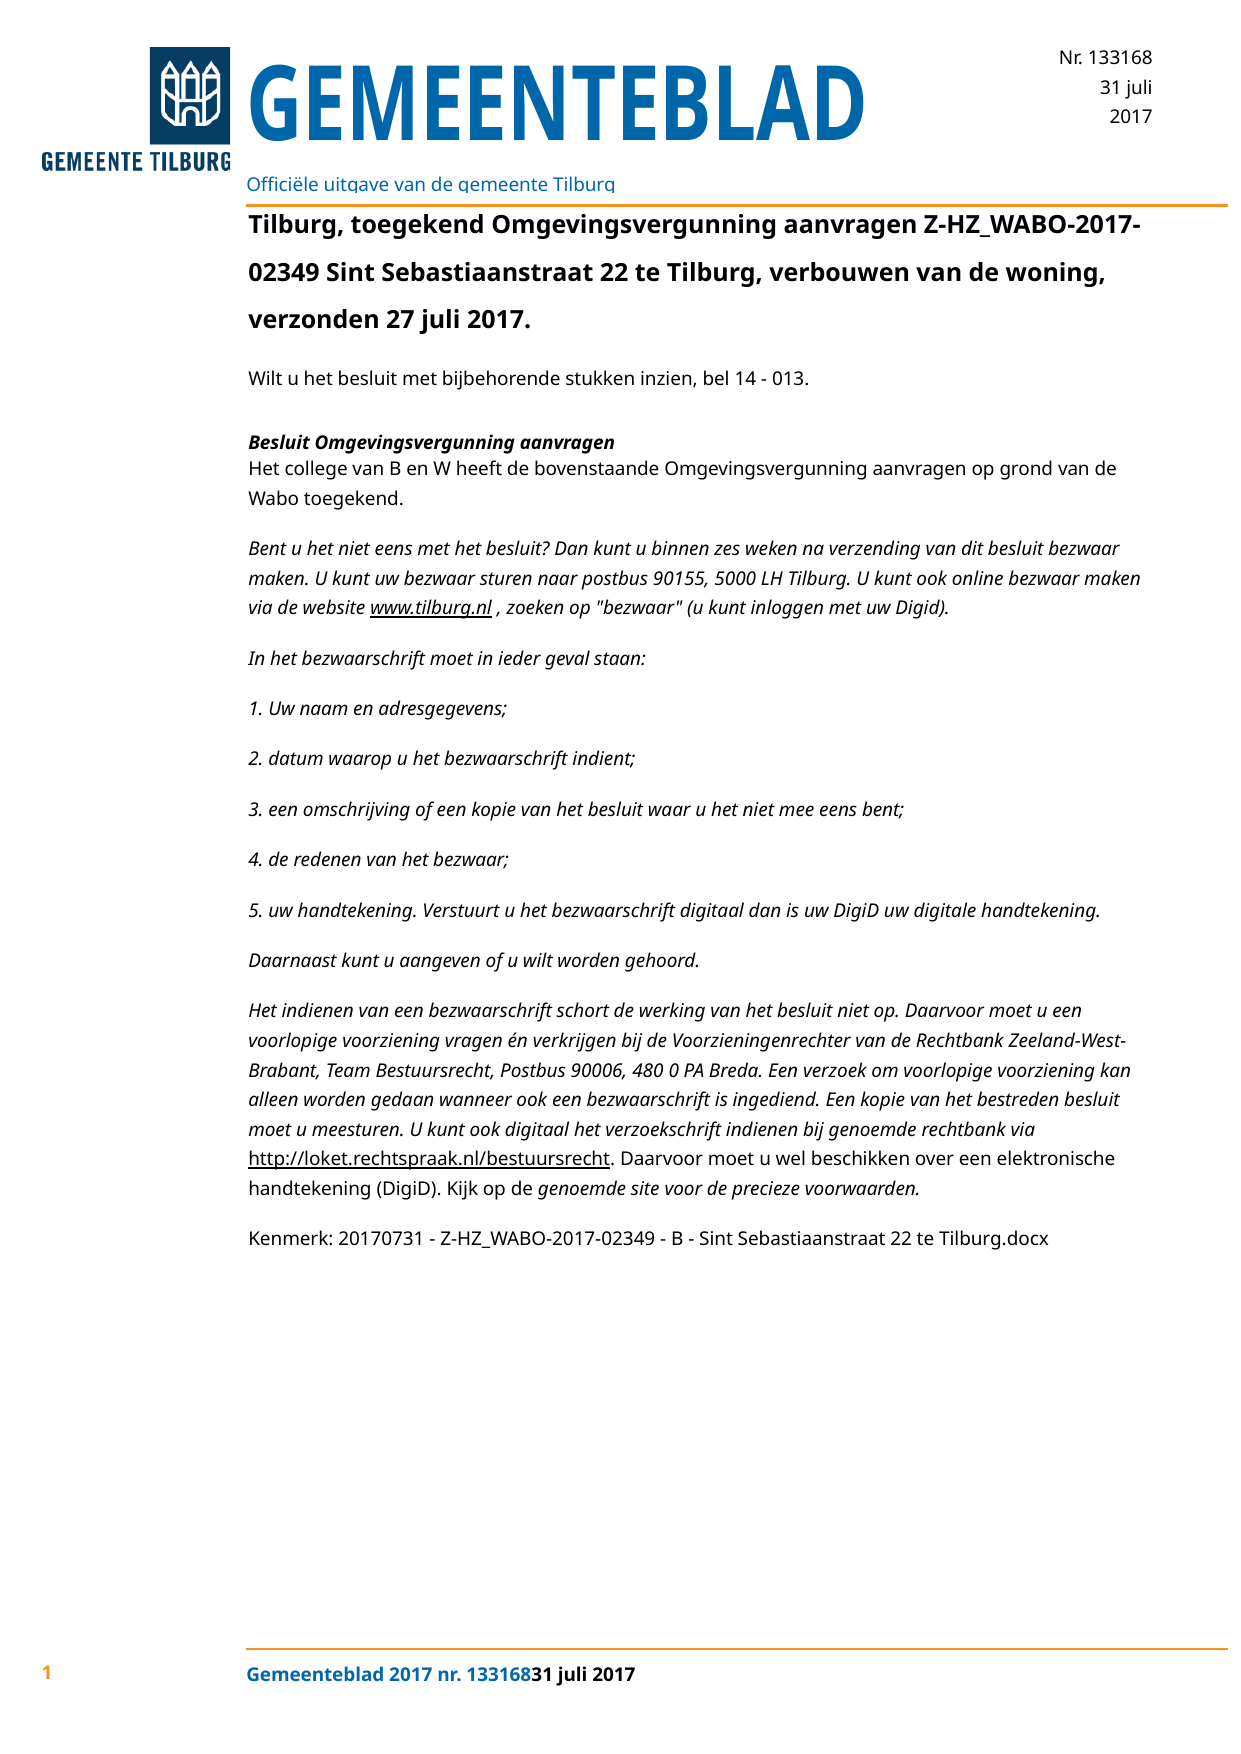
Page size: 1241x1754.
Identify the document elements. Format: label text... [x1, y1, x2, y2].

text Wilt u het besluit met bijbehorende stukken inzien, bel 14 - 013. [248, 366, 1152, 391]
text Tilburg, toegekend Omgevingsvergunning aanvragen Z-HZ_WABO-2017-02349 Sint Sebastiaanstraat 22 te Tilburg, verbouwen van de woning, verzonden 27 juli 2017. [248, 207, 1152, 336]
text Daarnaast kunt u aangeven of u wilt worden gehoord. [248, 947, 1152, 973]
text Kenmerk: 20170731 - Z-HZ_WABO-2017-02349 - B - Sint Sebastiaanstraat 22 te Tilburg.docx [248, 1226, 1152, 1251]
text In het bezwaarschrift moet in ieder geval staan: [248, 645, 1152, 671]
text 2. datum waarop u het bezwaarschrift indient; [248, 746, 1152, 771]
text Het college van B en W heeft de bovenstaande Omgevingsvergunning aanvragen op grond van de Wabo toegekend. [248, 455, 1152, 511]
text Besluit Omgevingsvergunning aanvragen [248, 429, 1152, 455]
text 5. uw handtekening. Verstuurt u het bezwaarschrift digitaal dan is uw DigiD uw digitale handtekening. [248, 897, 1152, 923]
text 4. de redenen van het bezwaar; [248, 846, 1152, 872]
text 1. Uw naam en adresgegevens; [248, 695, 1152, 721]
picture [41, 47, 231, 172]
text Bent u het niet eens met het besluit? Dan kunt u binnen zes weken na verzending van dit besluit bezwaar maken. U kunt uw bezwaar sturen naar postbus 90155, 5000 LH Tilburg. U kunt ook online bezwaar maken via de website www.tilburg.nl , zoeken op "bezwaar" (u kunt inloggen met uw Digid). [248, 535, 1152, 620]
text Het indienen van een bezwaarschrift schort de werking van het besluit niet op. Daarvoor moet u een voorlopige voorziening vragen én verkrijgen bij de Voorzieningenrechter van de Rechtbank Zeeland-West-Brabant, Team Bestuursrecht, Postbus 90006, 480 0 PA Breda. Een verzoek om voorlopige voorziening kan alleen worden gedaan wanneer ook een bezwaarschrift is ingediend. Een kopie van het bestreden besluit moet u meesturen. U kunt ook digitaal het verzoekschrift indienen bij genoemde rechtbank via http://loket.rechtspraak.nl/bestuursrecht. Daarvoor moet u wel beschikken over een elektronische handtekening (DigiD). Kijk op de genoemde site voor de precieze voorwaarden. [248, 998, 1152, 1201]
text 3. een omschrijving of een kopie van het besluit waar u het niet mee eens bent; [248, 796, 1152, 822]
